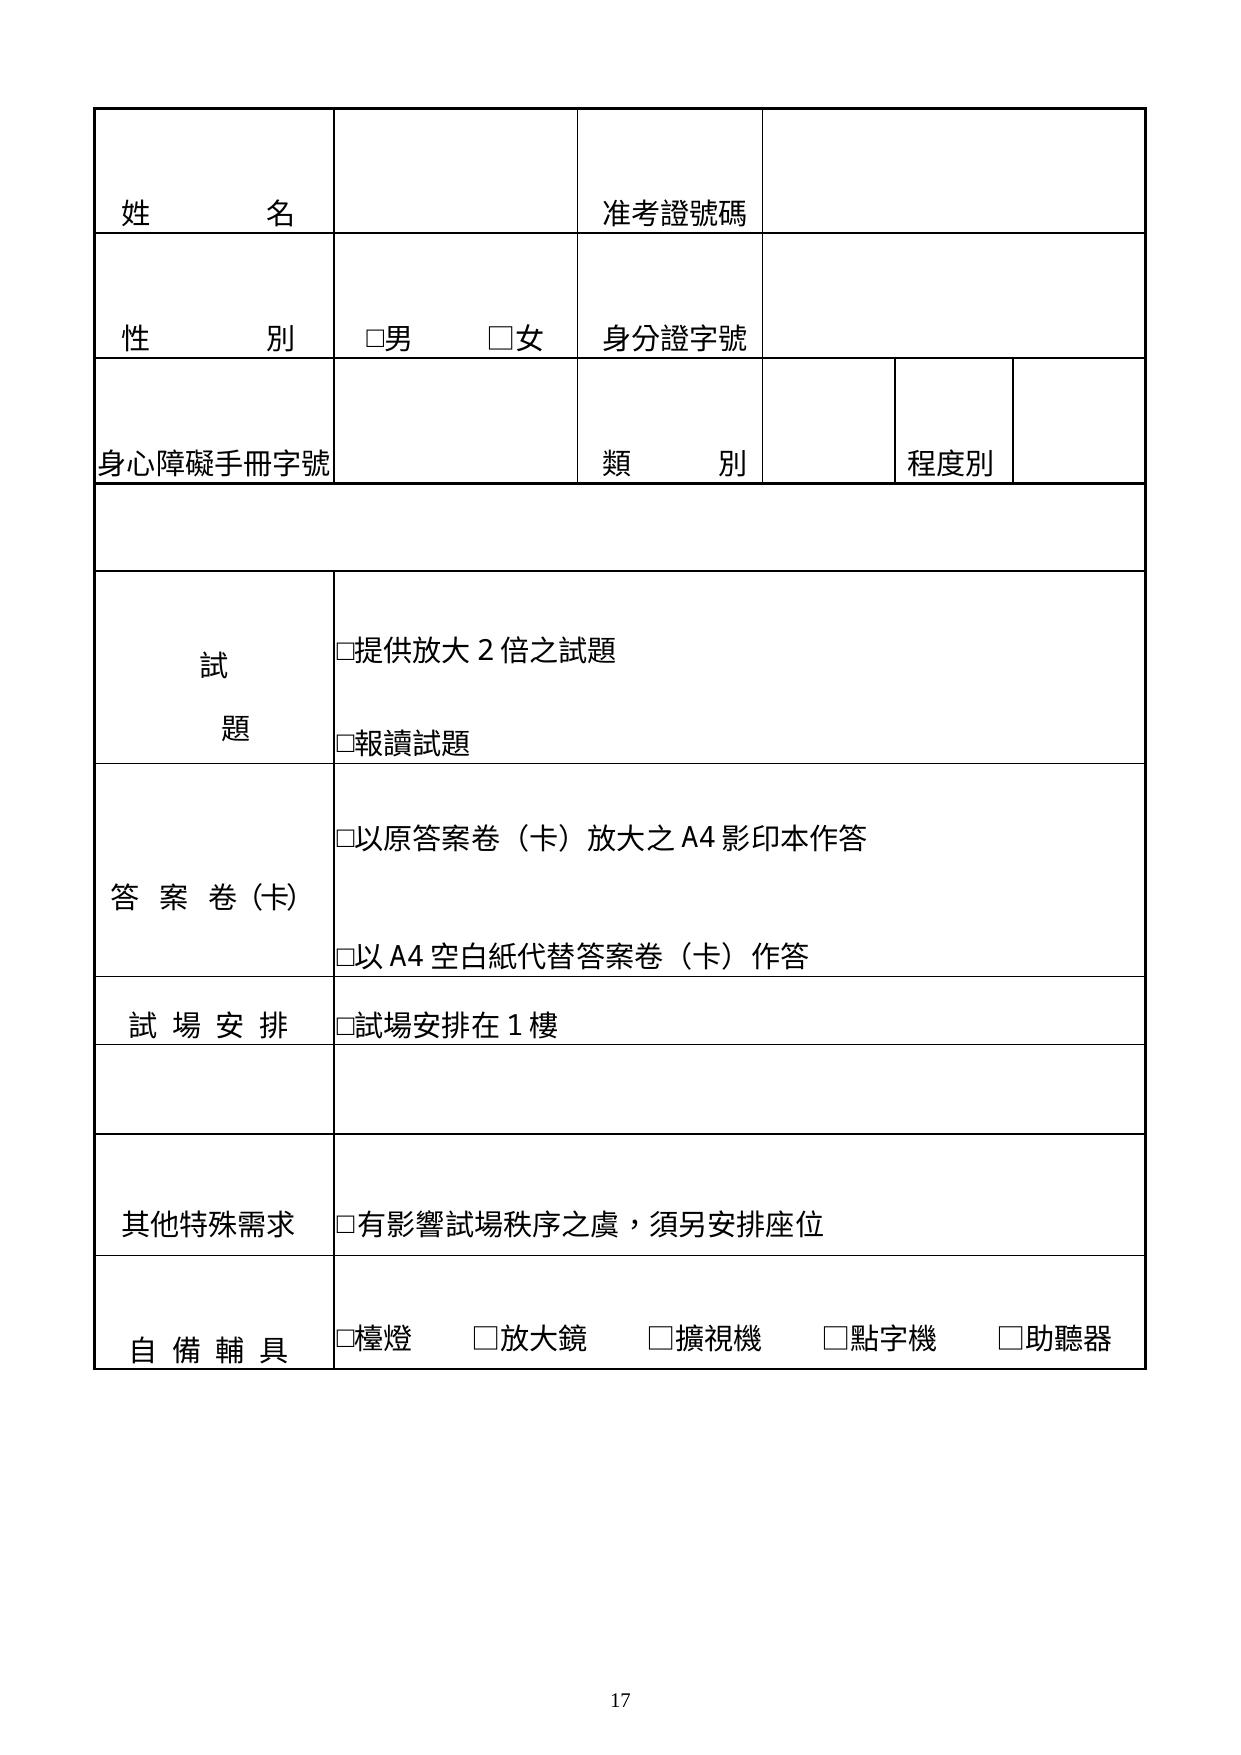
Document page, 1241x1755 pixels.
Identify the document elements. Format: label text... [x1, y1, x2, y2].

table_cell 考場提供輔具 [96, 1045, 333, 1133]
table_cell 試 場 安 排 [96, 977, 333, 1044]
table_cell 其他特殊需求 [96, 1135, 333, 1254]
table_cell □試場安排在1樓 [335, 977, 1144, 1044]
table_cell [335, 1045, 1144, 1133]
table_cell 程度別 [896, 359, 1012, 482]
table_cell 性 別 [96, 234, 333, 357]
table_cell 身心障礙手冊字號 [96, 359, 333, 482]
table_cell [1014, 359, 1144, 482]
table_cell □有影響試場秩序之虞，須另安排座位 □其他： [335, 1135, 1144, 1254]
table_cell □檯燈 □放大鏡 □擴視機 □點字機 □助聽器 □醫療器材 □其他： [335, 1256, 1144, 1368]
table_cell [763, 234, 1144, 357]
table_cell 答 案 卷（卡） [96, 764, 333, 976]
table_header 姓 名 [96, 110, 333, 232]
table_cell [763, 359, 894, 482]
table_header [763, 110, 1144, 232]
table_header 准考證號碼 [578, 110, 762, 232]
table_cell □男 □女 [335, 234, 577, 357]
table_cell □以原答案卷（卡）放大之A4影印本作答 □以A4空白紙代替答案卷（卡）作答 [335, 764, 1144, 976]
table_header [335, 110, 577, 232]
table_cell 自 備 輔 具 （經檢查後使用） [96, 1256, 333, 1368]
table_cell □提供放大2倍之試題 □報讀試題 [335, 572, 1144, 762]
table_cell 考生應考服務項目（請依實際需求勾選或填寫） [96, 485, 1144, 570]
table_cell [335, 359, 577, 482]
table_cell 身分證字號 [578, 234, 762, 357]
table_cell 試 題 [96, 572, 333, 762]
table_cell 類 別 [578, 359, 762, 482]
